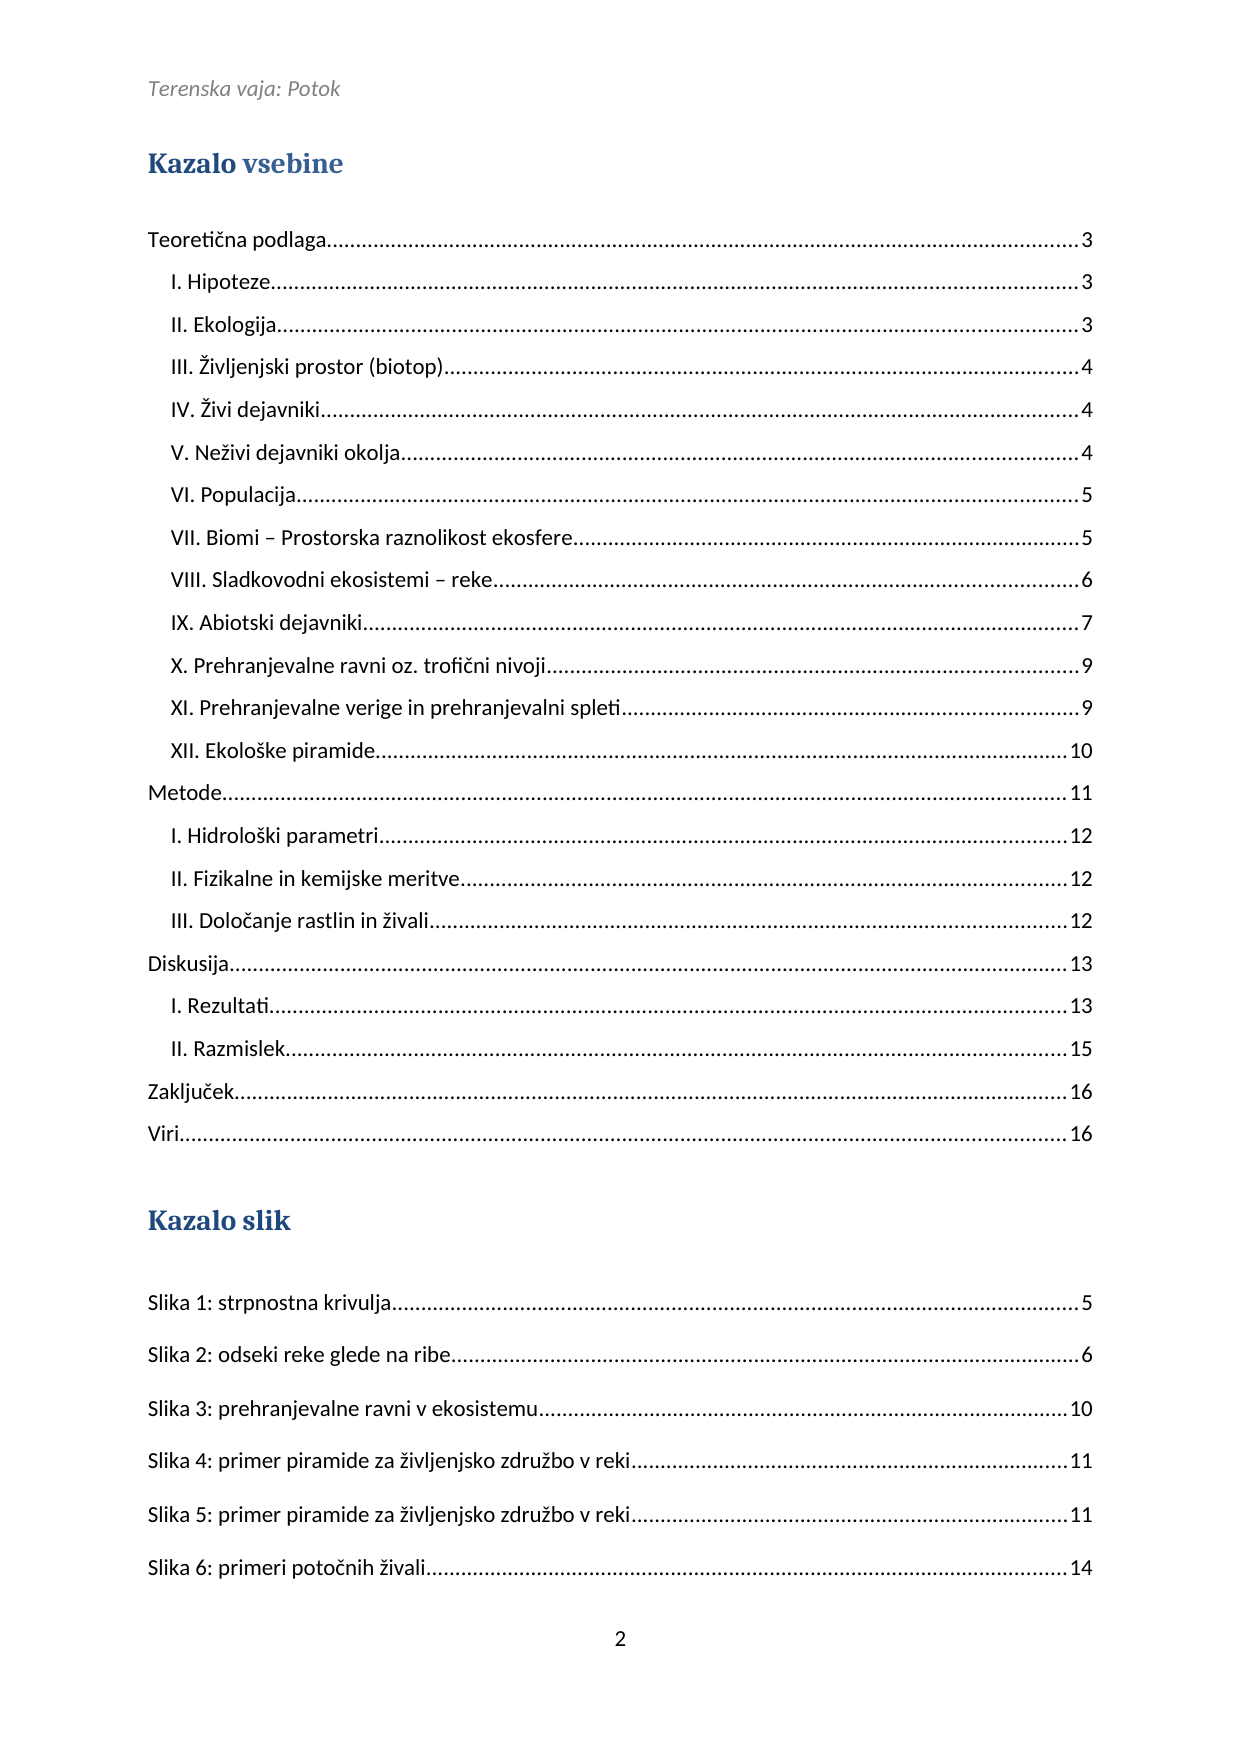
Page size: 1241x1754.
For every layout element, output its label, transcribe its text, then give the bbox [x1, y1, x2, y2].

text Metode 11 [148, 778, 1093, 807]
text IV. Živi dejavniki 4 [171, 395, 1093, 423]
text V. Neživi dejavniki okolja 4 [171, 438, 1093, 466]
text Zaključek 16 [148, 1077, 1093, 1105]
text Slika 3: prehranjevalne ravni v ekosistemu 10 [148, 1394, 1093, 1422]
subtitle Kazalo vsebine [148, 148, 1093, 220]
text I. Hipoteze 3 [171, 267, 1093, 295]
text Slika 2: odseki reke glede na ribe 6 [148, 1341, 1093, 1369]
text III. Določanje rastlin in živali 12 [171, 906, 1093, 934]
text VI. Populacija 5 [171, 480, 1093, 508]
text VIII. Sladkovodni ekosistemi – reke 6 [171, 566, 1093, 593]
text VII. Biomi – Prostorska raznolikost ekosfere 5 [171, 523, 1093, 551]
text II. Fizikalne in kemijske meritve 12 [171, 864, 1093, 892]
text III. Življenjski prostor (biotop) 4 [171, 352, 1093, 381]
text Slika 6: primeri potočnih živali 14 [148, 1553, 1093, 1581]
text XII. Ekološke piramide 10 [171, 736, 1093, 764]
text Diskusija 13 [148, 949, 1093, 977]
text Kazalo slik [148, 1204, 1093, 1237]
text Slika 5: primer piramide za življenjsko združbo v reki 11 [148, 1500, 1093, 1528]
text Teoretična podlaga 3 [148, 225, 1093, 253]
text Slika 4: primer piramide za življenjsko združbo v reki 11 [148, 1447, 1093, 1475]
text Slika 1: strpnostna krivulja 5 [148, 1288, 1093, 1316]
text I. Hidrološki parametri 12 [171, 821, 1093, 849]
text II. Razmislek 15 [171, 1034, 1093, 1062]
text II. Ekologija 3 [171, 310, 1093, 338]
text IX. Abiotski dejavniki 7 [171, 608, 1093, 636]
text Viri 16 [148, 1119, 1093, 1147]
text I. Rezultati 13 [171, 992, 1093, 1019]
text X. Prehranjevalne ravni oz. trofični nivoji 9 [171, 651, 1093, 679]
text XI. Prehranjevalne verige in prehranjevalni spleti 9 [171, 693, 1093, 721]
